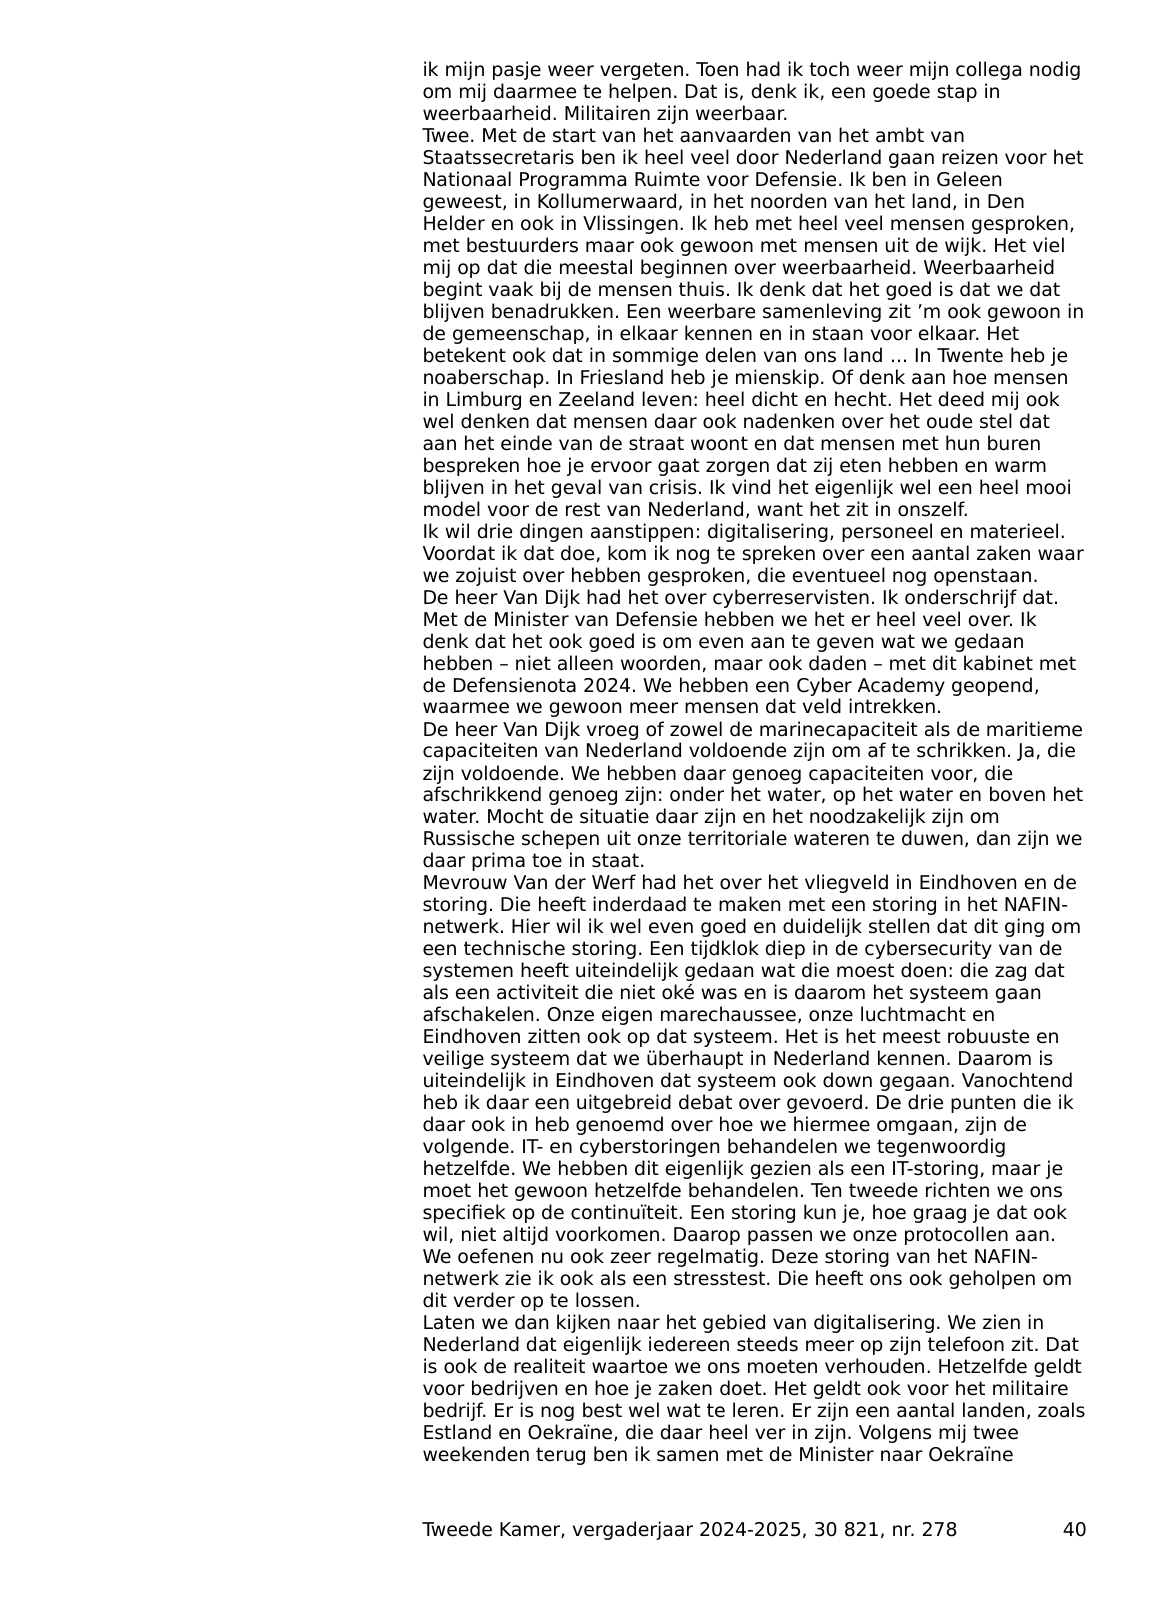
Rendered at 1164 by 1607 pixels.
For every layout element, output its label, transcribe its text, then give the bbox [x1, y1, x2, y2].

text De heer Van Dijk vroeg of zowel de marinecapaciteit als de maritieme capaciteiten van Nederland voldoende zijn om af te schrikken. Ja, die zijn voldoende. We hebben daar genoeg capaciteiten voor, die afschrikkend genoeg zijn: onder het water, op het water en boven het water. Mocht de situatie daar zijn en het noodzakelijk zijn om Russische schepen uit onze territoriale wateren te duwen, dan zijn we daar prima toe in staat. [422, 718, 1087, 872]
text De heer Van Dijk had het over cyberreservisten. Ik onderschrijf dat. Met de Minister van Defensie hebben we het er heel veel over. Ik denk dat het ook goed is om even aan te geven wat we gedaan hebben – niet alleen woorden, maar ook daden – met dit kabinet met de Defensienota 2024. We hebben een Cyber Academy geopend, waarmee we gewoon meer mensen dat veld intrekken. [422, 587, 1087, 718]
text ik mijn pasje weer vergeten. Toen had ik toch weer mijn collega nodig om mij daarmee te helpen. Dat is, denk ik, een goede stap in weerbaarheid. Militairen zijn weerbaar. [422, 59, 1087, 125]
text Ik wil drie dingen aanstippen: digitalisering, personeel en materieel. Voordat ik dat doe, kom ik nog te spreken over een aantal zaken waar we zojuist over hebben gesproken, die eventueel nog openstaan. [422, 521, 1087, 587]
text Twee. Met de start van het aanvaarden van het ambt van Staatssecretaris ben ik heel veel door Nederland gaan reizen voor het Nationaal Programma Ruimte voor Defensie. Ik ben in Geleen geweest, in Kollumerwaard, in het noorden van het land, in Den Helder en ook in Vlissingen. Ik heb met heel veel mensen gesproken, met bestuurders maar ook gewoon met mensen uit de wijk. Het viel mij op dat die meestal beginnen over weerbaarheid. Weerbaarheid begint vaak bij de mensen thuis. Ik denk dat het goed is dat we dat blijven benadrukken. Een weerbare samenleving zit ’m ook gewoon in de gemeenschap, in elkaar kennen en in staan voor elkaar. Het betekent ook dat in sommige delen van ons land ... In Twente heb je noaberschap. In Friesland heb je mienskip. Of denk aan hoe mensen in Limburg en Zeeland leven: heel dicht en hecht. Het deed mij ook wel denken dat mensen daar ook nadenken over het oude stel dat aan het einde van de straat woont en dat mensen met hun buren bespreken hoe je ervoor gaat zorgen dat zij eten hebben en warm blijven in het geval van crisis. Ik vind het eigenlijk wel een heel mooi model voor de rest van Nederland, want het zit in onszelf. [422, 125, 1087, 521]
text Mevrouw Van der Werf had het over het vliegveld in Eindhoven en de storing. Die heeft inderdaad te maken met een storing in het NAFIN-netwerk. Hier wil ik wel even goed en duidelijk stellen dat dit ging om een technische storing. Een tijdklok diep in de cybersecurity van de systemen heeft uiteindelijk gedaan wat die moest doen: die zag dat als een activiteit die niet oké was en is daarom het systeem gaan afschakelen. Onze eigen marechaussee, onze luchtmacht en Eindhoven zitten ook op dat systeem. Het is het meest robuuste en veilige systeem dat we überhaupt in Nederland kennen. Daarom is uiteindelijk in Eindhoven dat systeem ook down gegaan. Vanochtend heb ik daar een uitgebreid debat over gevoerd. De drie punten die ik daar ook in heb genoemd over hoe we hiermee omgaan, zijn de volgende. IT- en cyberstoringen behandelen we tegenwoordig hetzelfde. We hebben dit eigenlijk gezien als een IT-storing, maar je moet het gewoon hetzelfde behandelen. Ten tweede richten we ons specifiek op de continuïteit. Een storing kun je, hoe graag je dat ook wil, niet altijd voorkomen. Daarop passen we onze protocollen aan. We oefenen nu ook zeer regelmatig. Deze storing van het NAFIN-netwerk zie ik ook als een stresstest. Die heeft ons ook geholpen om dit verder op te lossen. [422, 872, 1087, 1312]
text Laten we dan kijken naar het gebied van digitalisering. We zien in Nederland dat eigenlijk iedereen steeds meer op zijn telefoon zit. Dat is ook de realiteit waartoe we ons moeten verhouden. Hetzelfde geldt voor bedrijven en hoe je zaken doet. Het geldt ook voor het militaire bedrijf. Er is nog best wel wat te leren. Er zijn een aantal landen, zoals Estland en Oekraïne, die daar heel ver in zijn. Volgens mij twee weekenden terug ben ik samen met de Minister naar Oekraïne [422, 1312, 1087, 1466]
